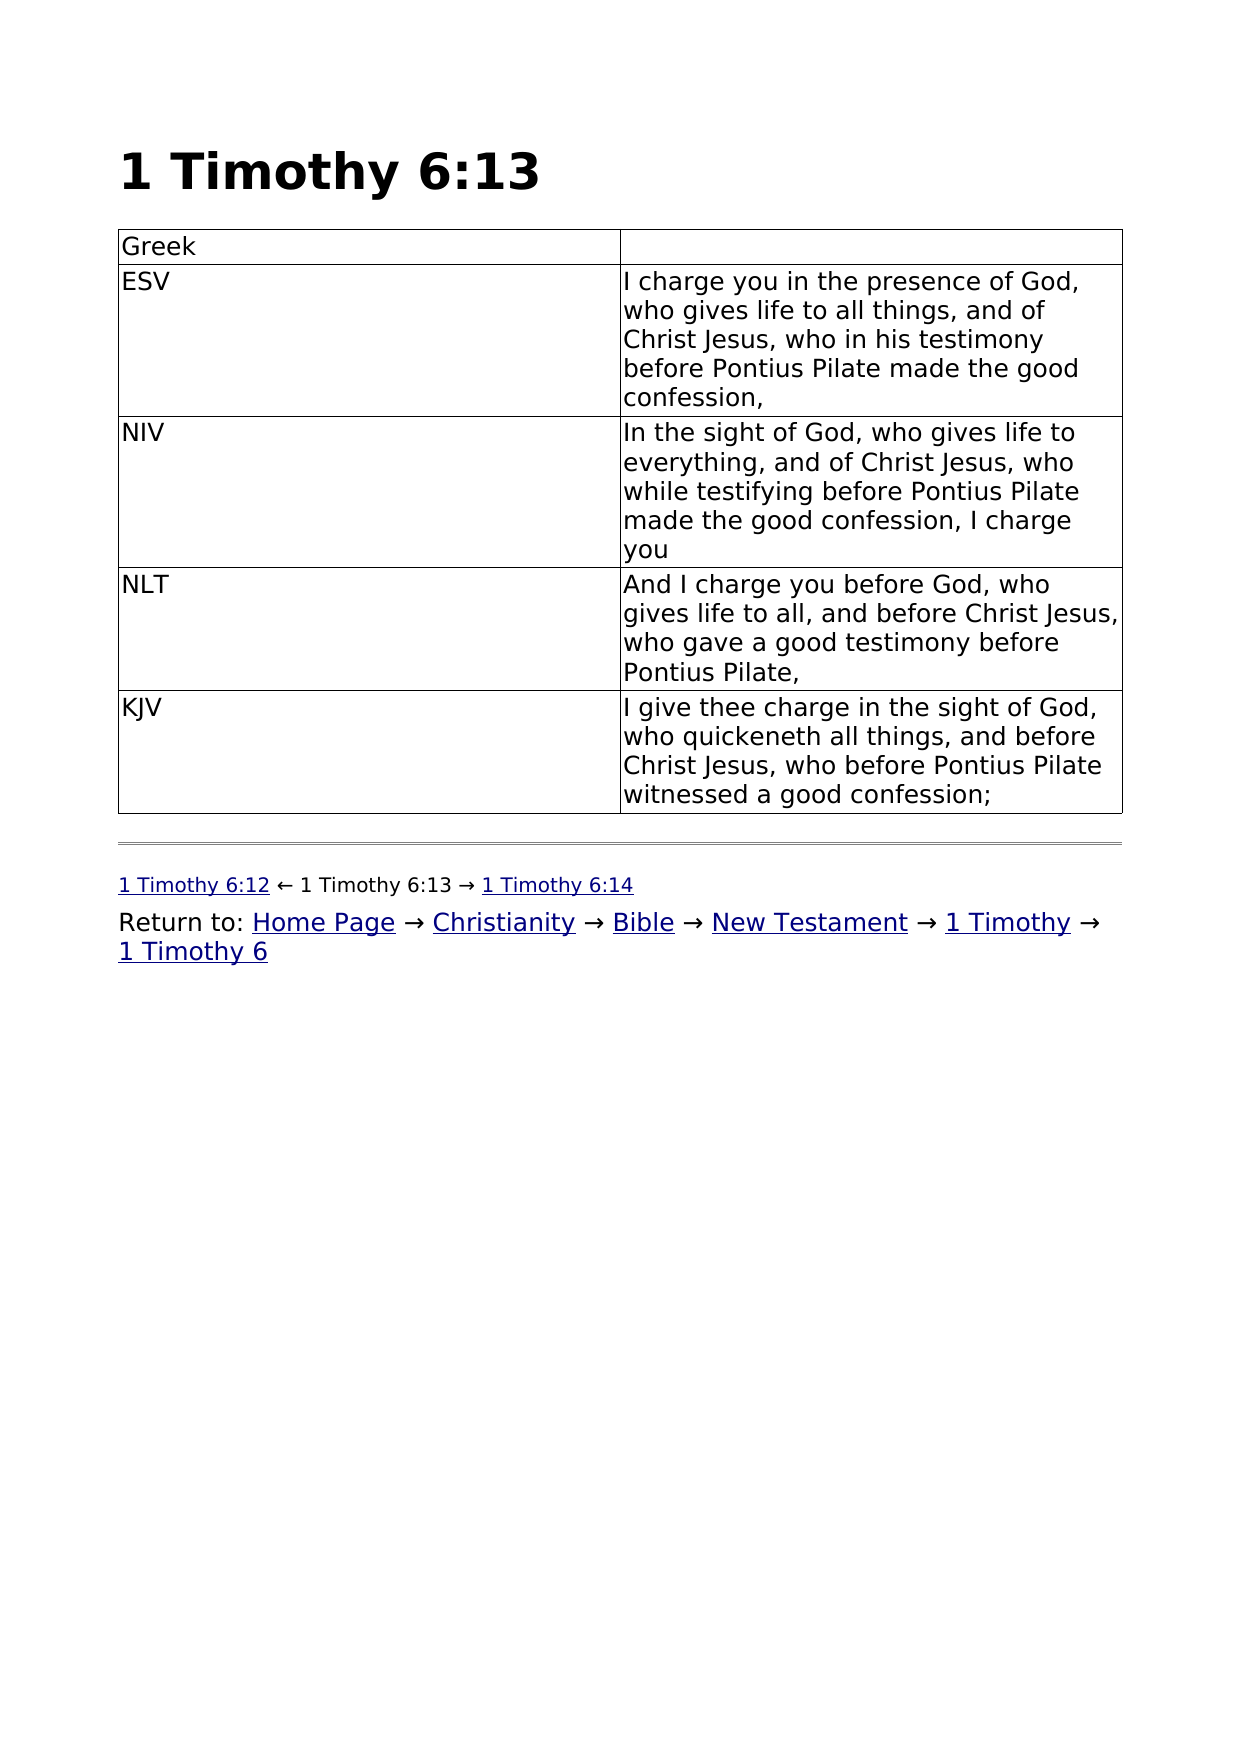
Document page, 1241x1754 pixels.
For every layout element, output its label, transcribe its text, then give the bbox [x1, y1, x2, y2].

table_cell I give thee charge in the sight of God, who quickeneth all things, and before Christ Jesus, who before Pontius Pilate witnessed a good confession; [621, 691, 1122, 812]
table_cell KJV [119, 691, 620, 812]
table_cell NLT [119, 568, 620, 690]
table_cell I charge you in the presence of God, who gives life to all things, and of Christ Jesus, who in his testimony before Pontius Pilate made the good confession, [621, 265, 1122, 416]
table_cell ESV [119, 265, 620, 416]
table_cell And I charge you before God, who gives life to all, and before Christ Jesus, who gave a good testimony before Pontius Pilate, [621, 568, 1122, 690]
table_header [621, 230, 1122, 264]
text Return to: Home Page → Christianity → Bible → New Testament → 1 Timothy → 1 Timothy 6 [118, 908, 1122, 966]
subtitle 1 Timothy 6:13 [118, 143, 1122, 201]
table_cell In the sight of God, who gives life to everything, and of Christ Jesus, who while testifying before Pontius Pilate made the good confession, I charge you [621, 417, 1122, 567]
text 1 Timothy 6:12 ← 1 Timothy 6:13 → 1 Timothy 6:14 [118, 874, 1122, 908]
table_cell NIV [119, 417, 620, 567]
table_header Greek [119, 230, 620, 264]
